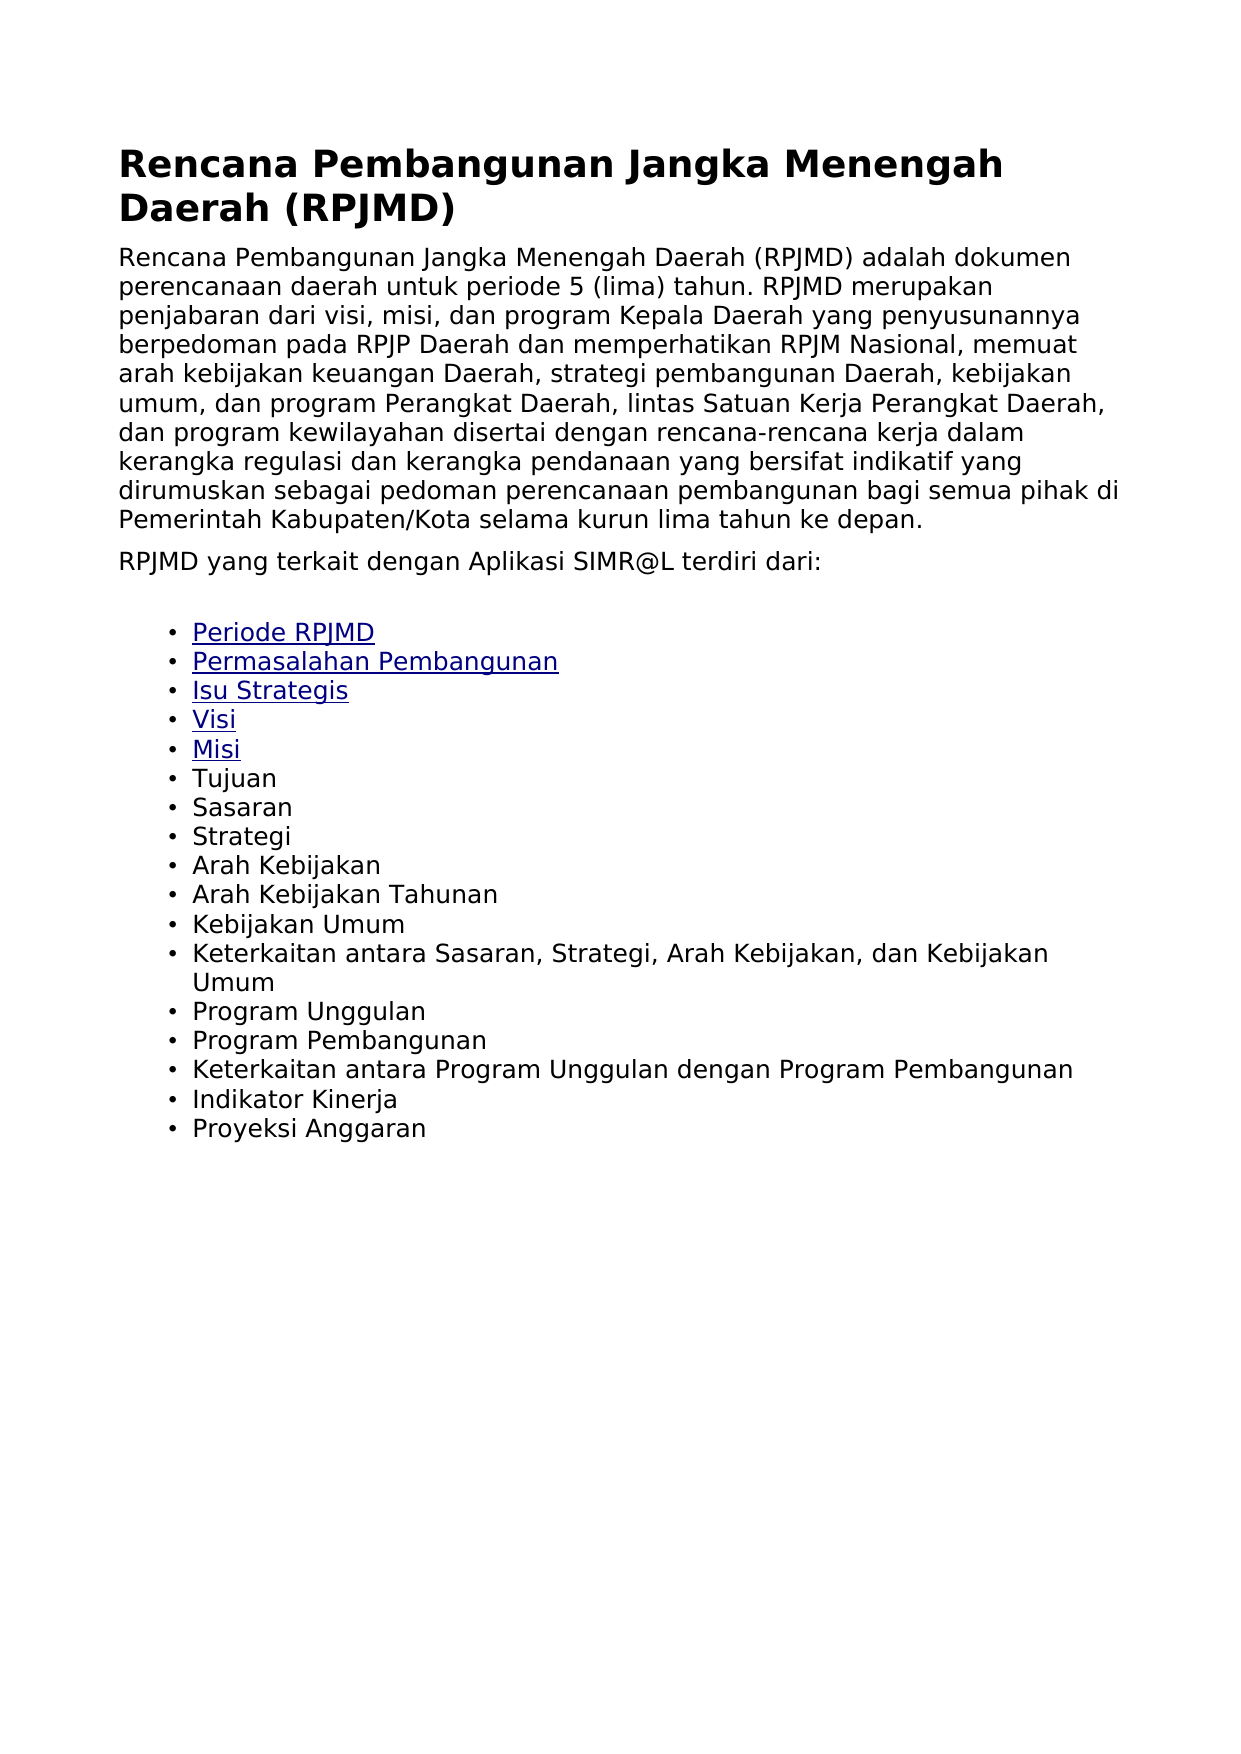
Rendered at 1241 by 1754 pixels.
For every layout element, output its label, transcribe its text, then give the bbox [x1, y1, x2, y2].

list Misi [177, 735, 1122, 764]
list Periode RPJMD [177, 618, 1122, 647]
list Strategi [177, 822, 1122, 852]
list Program Pembangunan [177, 1027, 1122, 1056]
list Kebijakan Umum [177, 910, 1122, 939]
list Isu Strategis [177, 677, 1122, 706]
list Tujuan [177, 764, 1122, 793]
list Arah Kebijakan [177, 852, 1122, 881]
list Keterkaitan antara Program Unggulan dengan Program Pembangunan [177, 1056, 1122, 1085]
list Keterkaitan antara Sasaran, Strategi, Arah Kebijakan, dan Kebijakan Umum [177, 939, 1122, 997]
list Arah Kebijakan Tahunan [177, 881, 1122, 910]
list Proyeksi Anggaran [177, 1114, 1122, 1143]
text Rencana Pembangunan Jangka Menengah Daerah (RPJMD) adalah dokumen perencanaan daerah untuk periode 5 (lima) tahun. RPJMD merupakan penjabaran dari visi, misi, dan program Kepala Daerah yang penyusunannya berpedoman pada RPJP Daerah dan memperhatikan RPJM Nasional, memuat arah kebijakan keuangan Daerah, strategi pembangunan Daerah, kebijakan umum, dan program Perangkat Daerah, lintas Satuan Kerja Perangkat Daerah, dan program kewilayahan disertai dengan rencana-rencana kerja dalam kerangka regulasi dan kerangka pendanaan yang bersifat indikatif yang dirumuskan sebagai pedoman perencanaan pembangunan bagi semua pihak di Pemerintah Kabupaten/Kota selama kurun lima tahun ke depan. [118, 243, 1122, 534]
subtitle Rencana Pembangunan Jangka Menengah Daerah (RPJMD) [118, 143, 1122, 230]
list Indikator Kinerja [177, 1085, 1122, 1114]
text RPJMD yang terkait dengan Aplikasi SIMR@L terdiri dari: [118, 547, 1122, 576]
list Permasalahan Pembangunan [177, 647, 1122, 677]
list Sasaran [177, 793, 1122, 822]
list Visi [177, 706, 1122, 735]
list Program Unggulan [177, 997, 1122, 1027]
